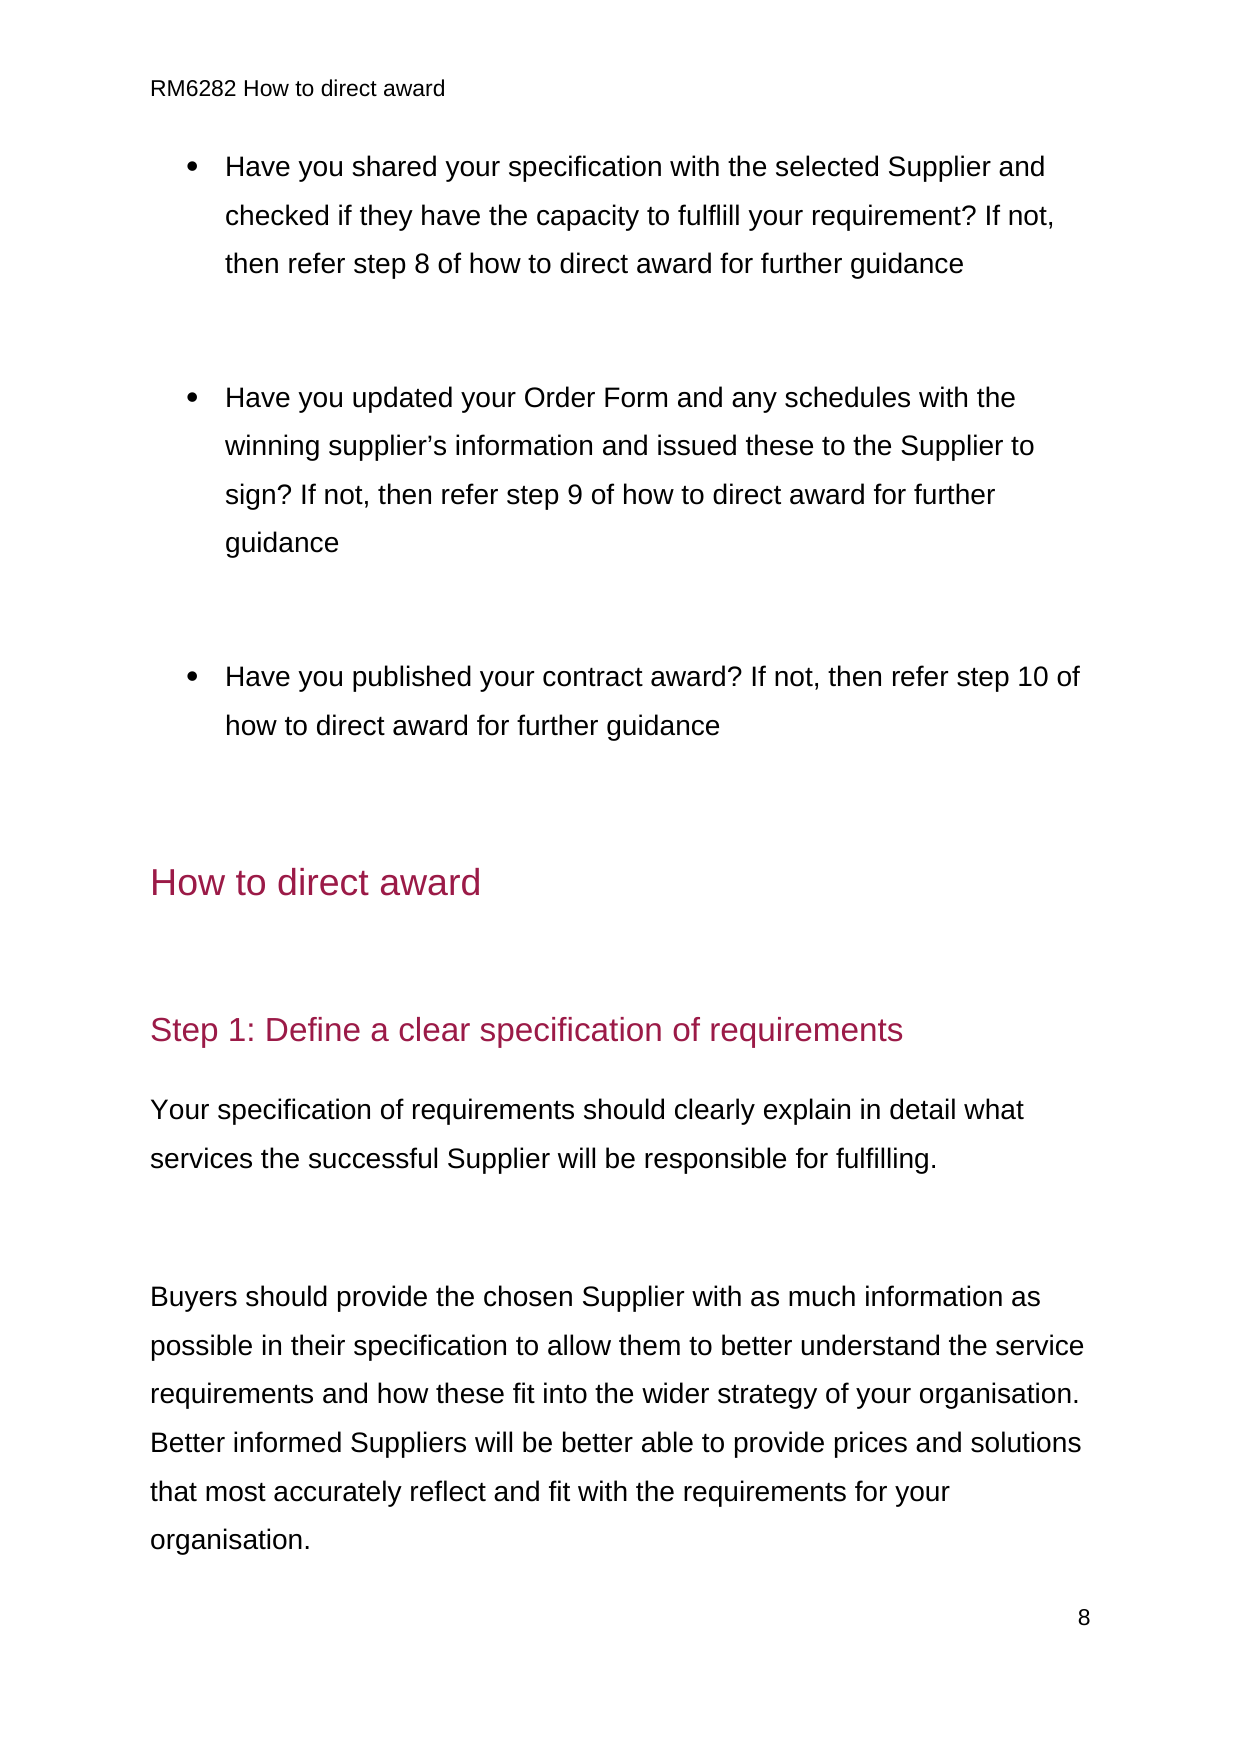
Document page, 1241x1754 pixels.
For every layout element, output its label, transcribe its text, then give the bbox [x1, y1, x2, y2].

subtitle How to direct award [150, 860, 1090, 903]
subtitle Step 1: Define a clear specification of requirements [150, 1011, 1090, 1049]
list Have you updated your Order Form and any schedules with the winning supplier’s information and issued these to the Supplier to sign? If not, then refer step 9 of how to direct award for further guidance [187, 381, 1090, 559]
text Buyers should provide the chosen Supplier with as much information as possible in their specification to allow them to better understand the service requirements and how these fit into the wider strategy of your organisation. Better informed Suppliers will be better able to provide prices and solutions that most accurately reflect and fit with the requirements for your organisation. [150, 1280, 1090, 1556]
list Have you shared your specification with the selected Supplier and checked if they have the capacity to fulflill your requirement? If not, then refer step 8 of how to direct award for further guidance [187, 150, 1090, 280]
list Have you published your contract award? If not, then refer step 10 of how to direct award for further guidance [187, 660, 1090, 741]
text Your specification of requirements should clearly explain in detail what services the successful Supplier will be responsible for fulfilling. [150, 1093, 1090, 1174]
